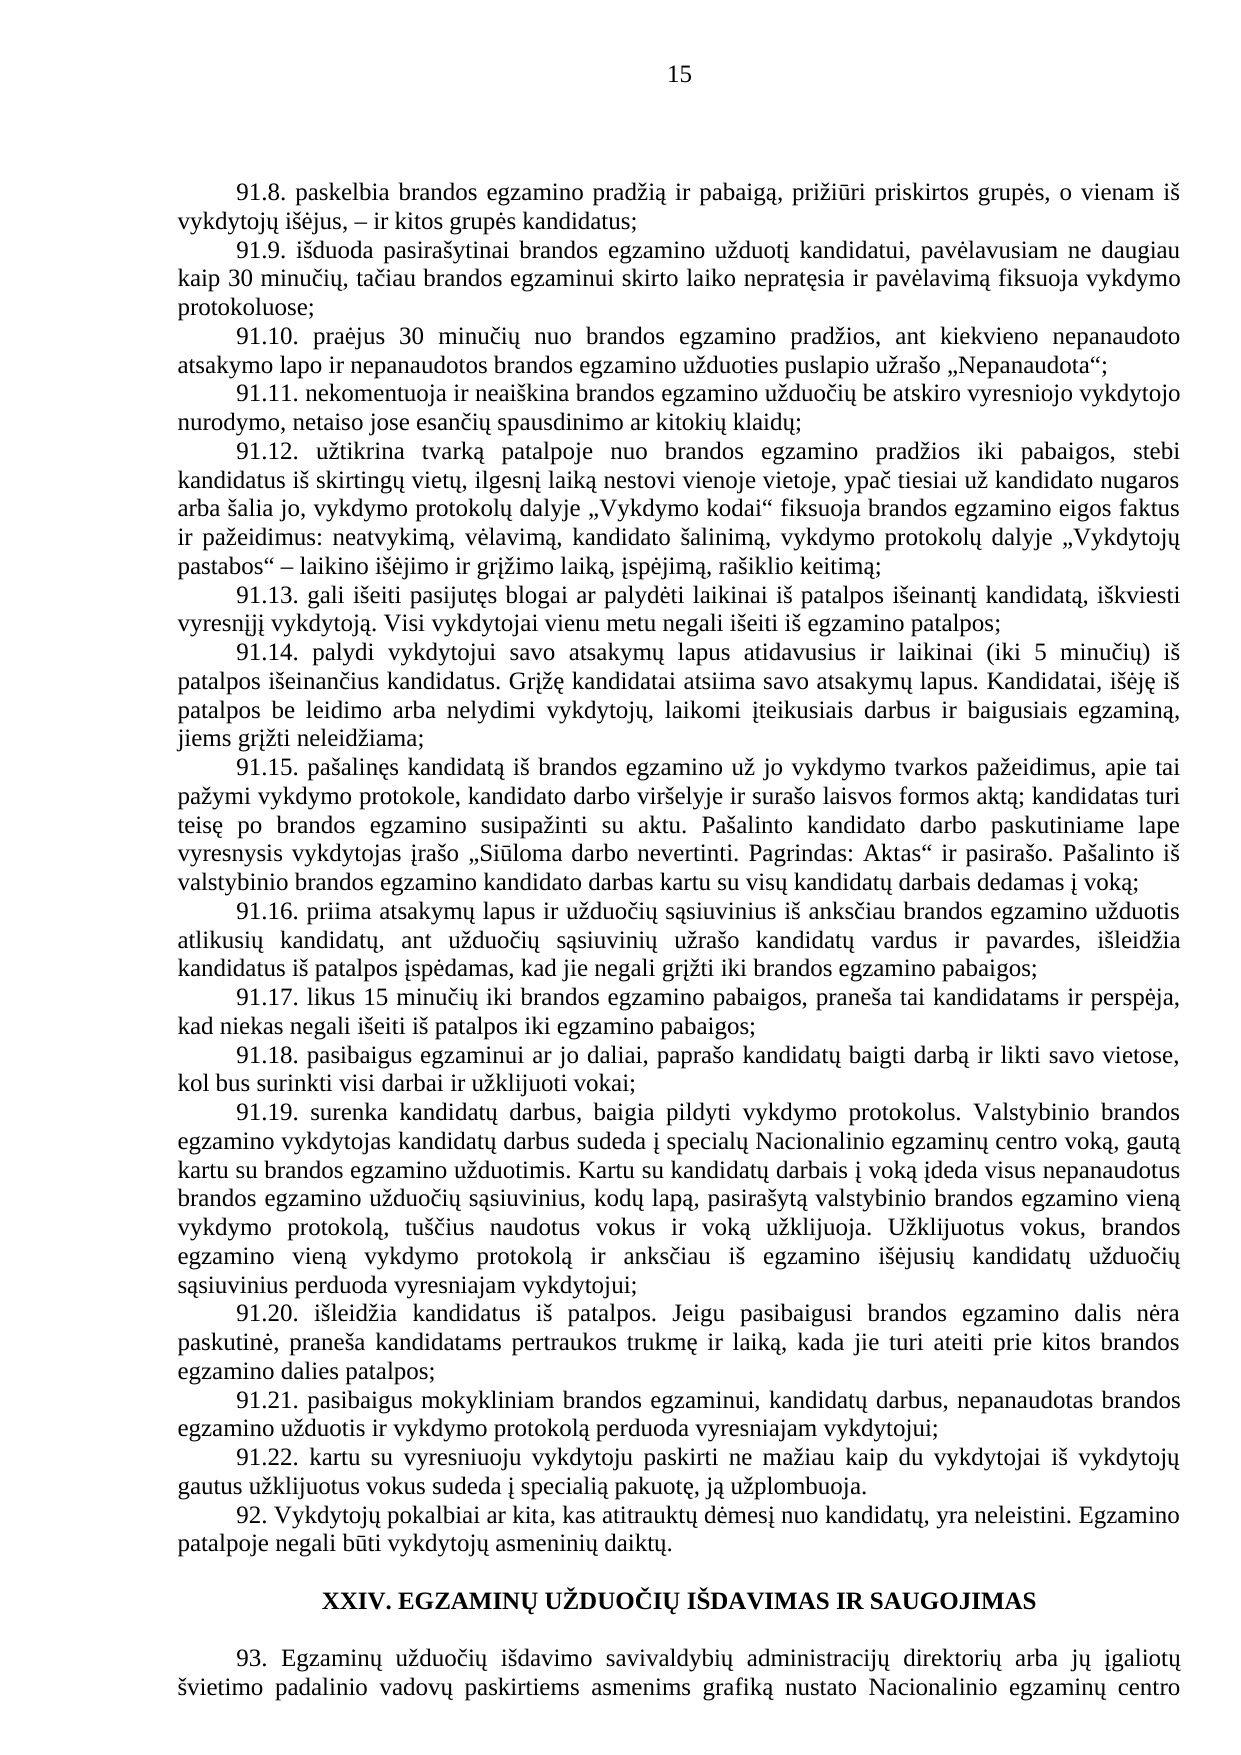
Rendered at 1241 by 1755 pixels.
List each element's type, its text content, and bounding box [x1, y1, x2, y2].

text 91.9. išduoda pasirašytinai brandos egzamino užduotį kandidatui, pavėlavusiam ne daugiau kaip 30 minučių, tačiau brandos egzaminui skirto laiko nepratęsia ir pavėlavimą fiksuoja vykdymo protokoluose; [177, 235, 1181, 321]
text 91.19. surenka kandidatų darbus, baigia pildyti vykdymo protokolus. Valstybinio brandos egzamino vykdytojas kandidatų darbus sudeda į specialų Nacionalinio egzaminų centro voką, gautą kartu su brandos egzamino užduotimis. Kartu su kandidatų darbais į voką įdeda visus nepanaudotus brandos egzamino užduočių sąsiuvinius, kodų lapą, pasirašytą valstybinio brandos egzamino vieną vykdymo protokolą, tuščius naudotus vokus ir voką užklijuoja. Užklijuotus vokus, brandos egzamino vieną vykdymo protokolą ir anksčiau iš egzamino išėjusių kandidatų užduočių sąsiuvinius perduoda vyresniajam vykdytojui; [177, 1097, 1181, 1298]
text 91.16. priima atsakymų lapus ir užduočių sąsiuvinius iš anksčiau brandos egzamino užduotis atlikusių kandidatų, ant užduočių sąsiuvinių užrašo kandidatų vardus ir pavardes, išleidžia kandidatus iš patalpos įspėdamas, kad jie negali grįžti iki brandos egzamino pabaigos; [177, 896, 1181, 982]
text 91.20. išleidžia kandidatus iš patalpos. Jeigu pasibaigusi brandos egzamino dalis nėra paskutinė, praneša kandidatams pertraukos trukmę ir laiką, kada jie turi ateiti prie kitos brandos egzamino dalies patalpos; [177, 1298, 1181, 1385]
text 91.18. pasibaigus egzaminui ar jo daliai, paprašo kandidatų baigti darbą ir likti savo vietose, kol bus surinkti visi darbai ir užklijuoti vokai; [177, 1040, 1181, 1097]
text 91.22. kartu su vyresniuoju vykdytoju paskirti ne mažiau kaip du vykdytojai iš vykdytojų gautus užklijuotus vokus sudeda į specialią pakuotę, ją užplombuoja. [177, 1442, 1181, 1500]
text 91.21. pasibaigus mokykliniam brandos egzaminui, kandidatų darbus, nepanaudotas brandos egzamino užduotis ir vykdymo protokolą perduoda vyresniajam vykdytojui; [177, 1385, 1181, 1442]
text 91.13. gali išeiti pasijutęs blogai ar palydėti laikinai iš patalpos išeinantį kandidatą, iškviesti vyresnįjį vykdytoją. Visi vykdytojai vienu metu negali išeiti iš egzamino patalpos; [177, 580, 1181, 637]
text 91.10. praėjus 30 minučių nuo brandos egzamino pradžios, ant kiekvieno nepanaudoto atsakymo lapo ir nepanaudotos brandos egzamino užduoties puslapio užrašo „Nepanaudota“; [177, 321, 1181, 378]
text 93. Egzaminų užduočių išdavimo savivaldybių administracijų direktorių arba jų įgaliotų švietimo padalinio vadovų paskirtiems asmenims grafiką nustato Nacionalinio egzaminų centro [177, 1643, 1181, 1701]
text 92. Vykdytojų pokalbiai ar kita, kas atitrauktų dėmesį nuo kandidatų, yra neleistini. Egzamino patalpoje negali būti vykdytojų asmeninių daiktų. [177, 1500, 1181, 1557]
text 91.15. pašalinęs kandidatą iš brandos egzamino už jo vykdymo tvarkos pažeidimus, apie tai pažymi vykdymo protokole, kandidato darbo viršelyje ir surašo laisvos formos aktą; kandidatas turi teisę po brandos egzamino susipažinti su aktu. Pašalinto kandidato darbo paskutiniame lape vyresnysis vykdytojas įrašo „Siūloma darbo nevertinti. Pagrindas: Aktas“ ir pasirašo. Pašalinto iš valstybinio brandos egzamino kandidato darbas kartu su visų kandidatų darbais dedamas į voką; [177, 752, 1181, 896]
text XXIV. EGZAMINŲ UŽDUOČIŲ IŠDAVIMAS IR SAUGOJIMAS [177, 1586, 1181, 1615]
text 91.8. paskelbia brandos egzamino pradžią ir pabaigą, prižiūri priskirtos grupės, o vienam iš vykdytojų išėjus, – ir kitos grupės kandidatus; [177, 177, 1181, 235]
text 91.17. likus 15 minučių iki brandos egzamino pabaigos, praneša tai kandidatams ir perspėja, kad niekas negali išeiti iš patalpos iki egzamino pabaigos; [177, 982, 1181, 1040]
text 91.12. užtikrina tvarką patalpoje nuo brandos egzamino pradžios iki pabaigos, stebi kandidatus iš skirtingų vietų, ilgesnį laiką nestovi vienoje vietoje, ypač tiesiai už kandidato nugaros arba šalia jo, vykdymo protokolų dalyje „Vykdymo kodai“ fiksuoja brandos egzamino eigos faktus ir pažeidimus: neatvykimą, vėlavimą, kandidato šalinimą, vykdymo protokolų dalyje „Vykdytojų pastabos“ – laikino išėjimo ir grįžimo laiką, įspėjimą, rašiklio keitimą; [177, 436, 1181, 580]
text 91.14. palydi vykdytojui savo atsakymų lapus atidavusius ir laikinai (iki 5 minučių) iš patalpos išeinančius kandidatus. Grįžę kandidatai atsiima savo atsakymų lapus. Kandidatai, išėję iš patalpos be leidimo arba nelydimi vykdytojų, laikomi įteikusiais darbus ir baigusiais egzaminą, jiems grįžti neleidžiama; [177, 637, 1181, 752]
text 91.11. nekomentuoja ir neaiškina brandos egzamino užduočių be atskiro vyresniojo vykdytojo nurodymo, netaiso jose esančių spausdinimo ar kitokių klaidų; [177, 378, 1181, 436]
